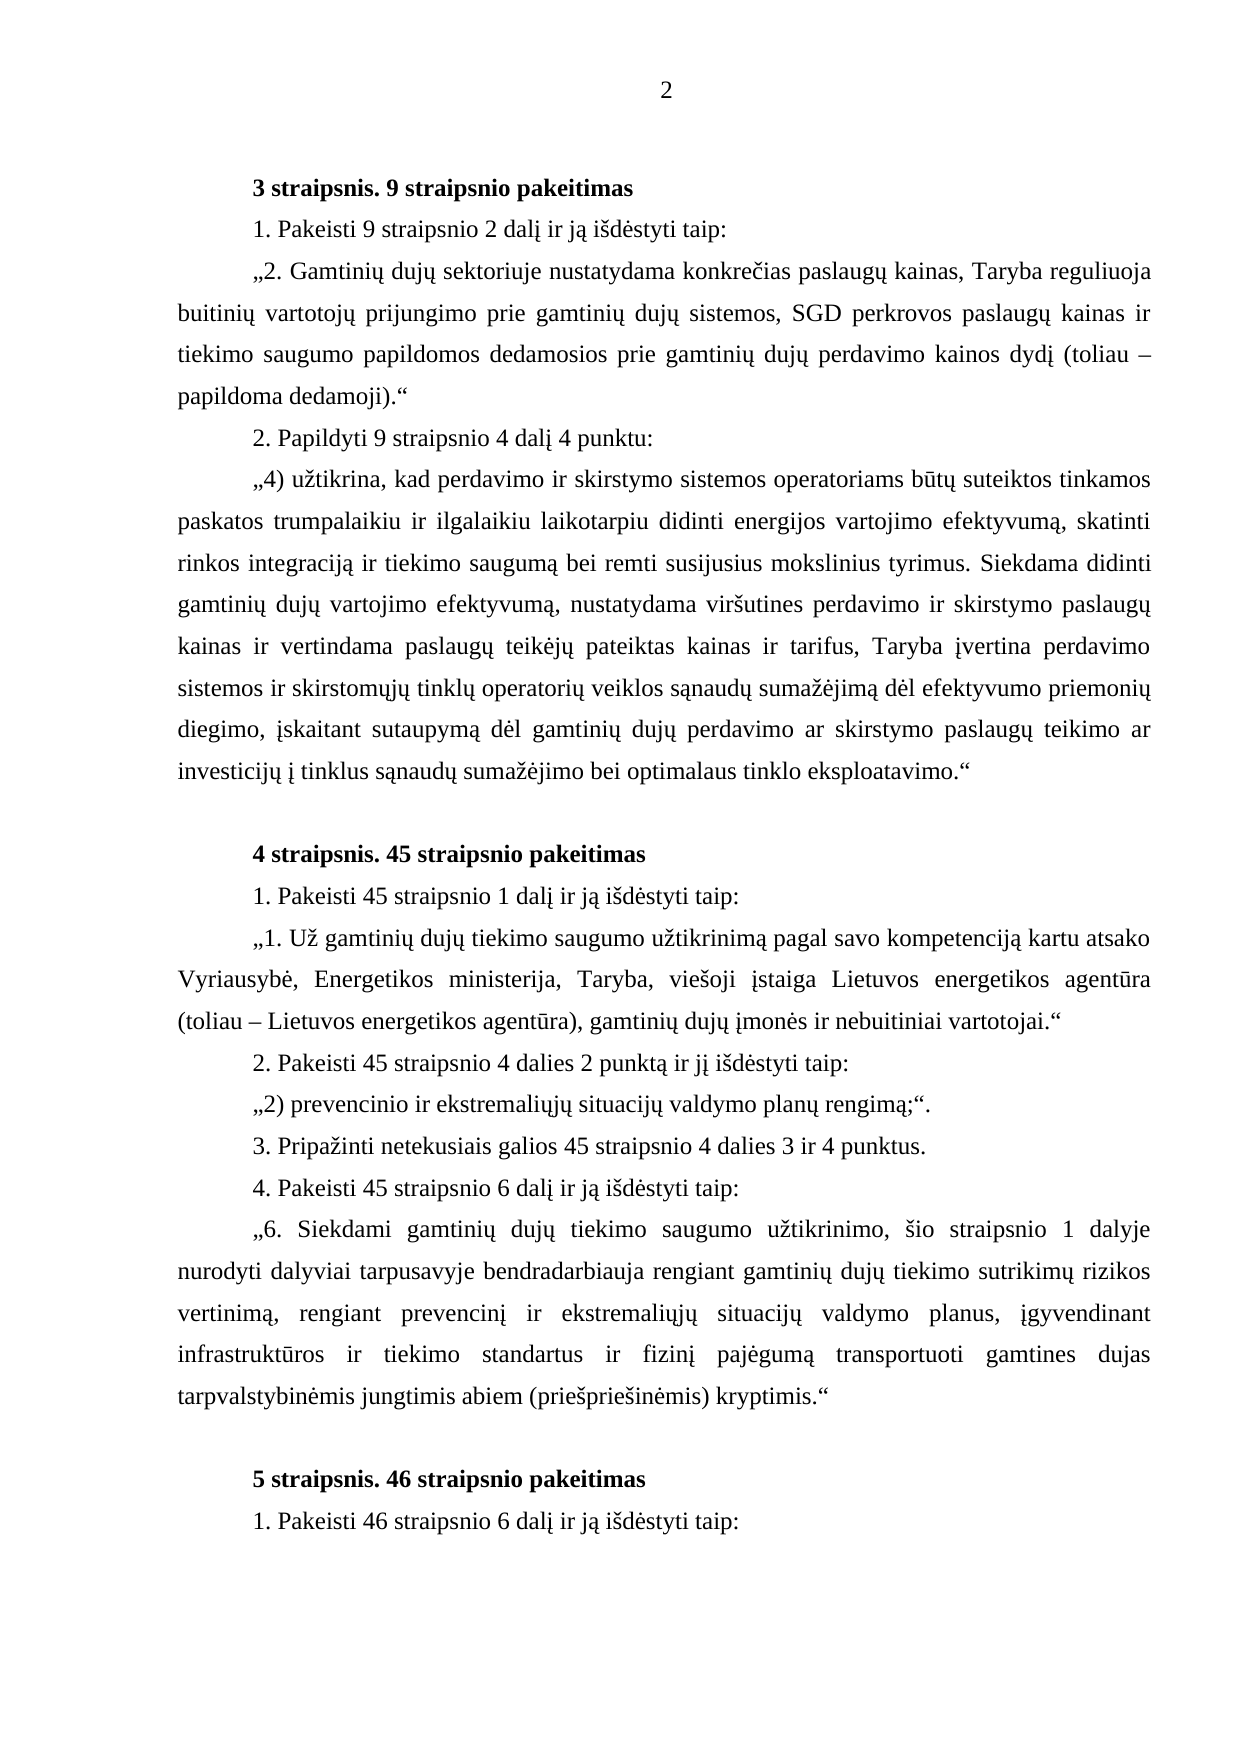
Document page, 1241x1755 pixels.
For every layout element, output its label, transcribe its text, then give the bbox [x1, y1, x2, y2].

text „1. Už gamtinių dujų tiekimo saugumo užtikrinimą pagal savo kompetenciją kartu atsako Vyriausybė, Energetikos ministerija, Taryba, viešoji įstaiga Lietuvos energetikos agentūra (toliau – Lietuvos energetikos agentūra), gamtinių dujų įmonės ir nebuitiniai vartotojai.“ [177, 910, 1152, 1035]
text 4 straipsnis. 45 straipsnio pakeitimas [177, 826, 1152, 868]
text 2. Papildyti 9 straipsnio 4 dalį 4 punktu: [177, 410, 1152, 451]
text 1. Pakeisti 9 straipsnio 2 dalį ir ją išdėstyti taip: [177, 201, 1152, 243]
text 4. Pakeisti 45 straipsnio 6 dalį ir ją išdėstyti taip: [177, 1160, 1152, 1201]
text 3 straipsnis. 9 straipsnio pakeitimas [177, 160, 1152, 201]
text 1. Pakeisti 46 straipsnio 6 dalį ir ją išdėstyti taip: [177, 1493, 1152, 1535]
text „2. Gamtinių dujų sektoriuje nustatydama konkrečias paslaugų kainas, Taryba reguliuoja buitinių vartotojų prijungimo prie gamtinių dujų sistemos, SGD perkrovos paslaugų kainas ir tiekimo saugumo papildomos dedamosios prie gamtinių dujų perdavimo kainos dydį (toliau – papildoma dedamoji).“ [177, 243, 1152, 410]
text „2) prevencinio ir ekstremaliųjų situacijų valdymo planų rengimą;“. [177, 1076, 1152, 1118]
text „6. Siekdami gamtinių dujų tiekimo saugumo užtikrinimo, šio straipsnio 1 dalyje nurodyti dalyviai tarpusavyje bendradarbiauja rengiant gamtinių dujų tiekimo sutrikimų rizikos vertinimą, rengiant prevencinį ir ekstremaliųjų situacijų valdymo planus, įgyvendinant infrastruktūros ir tiekimo standartus ir fizinį pajėgumą transportuoti gamtines dujas tarpvalstybinėmis jungtimis abiem (priešpriešinėmis) kryptimis.“ [177, 1201, 1152, 1410]
text 2. Pakeisti 45 straipsnio 4 dalies 2 punktą ir jį išdėstyti taip: [177, 1035, 1152, 1076]
text 3. Pripažinti netekusiais galios 45 straipsnio 4 dalies 3 ir 4 punktus. [177, 1118, 1152, 1160]
text 5 straipsnis. 46 straipsnio pakeitimas [177, 1451, 1152, 1493]
text „4) užtikrina, kad perdavimo ir skirstymo sistemos operatoriams būtų suteiktos tinkamos paskatos trumpalaikiu ir ilgalaikiu laikotarpiu didinti energijos vartojimo efektyvumą, skatinti rinkos integraciją ir tiekimo saugumą bei remti susijusius mokslinius tyrimus. Siekdama didinti gamtinių dujų vartojimo efektyvumą, nustatydama viršutines perdavimo ir skirstymo paslaugų kainas ir vertindama paslaugų teikėjų pateiktas kainas ir tarifus, Taryba įvertina perdavimo sistemos ir skirstomųjų tinklų operatorių veiklos sąnaudų sumažėjimą dėl efektyvumo priemonių diegimo, įskaitant sutaupymą dėl gamtinių dujų perdavimo ar skirstymo paslaugų teikimo ar investicijų į tinklus sąnaudų sumažėjimo bei optimalaus tinklo eksploatavimo.“ [177, 451, 1152, 785]
text 1. Pakeisti 45 straipsnio 1 dalį ir ją išdėstyti taip: [177, 868, 1152, 910]
